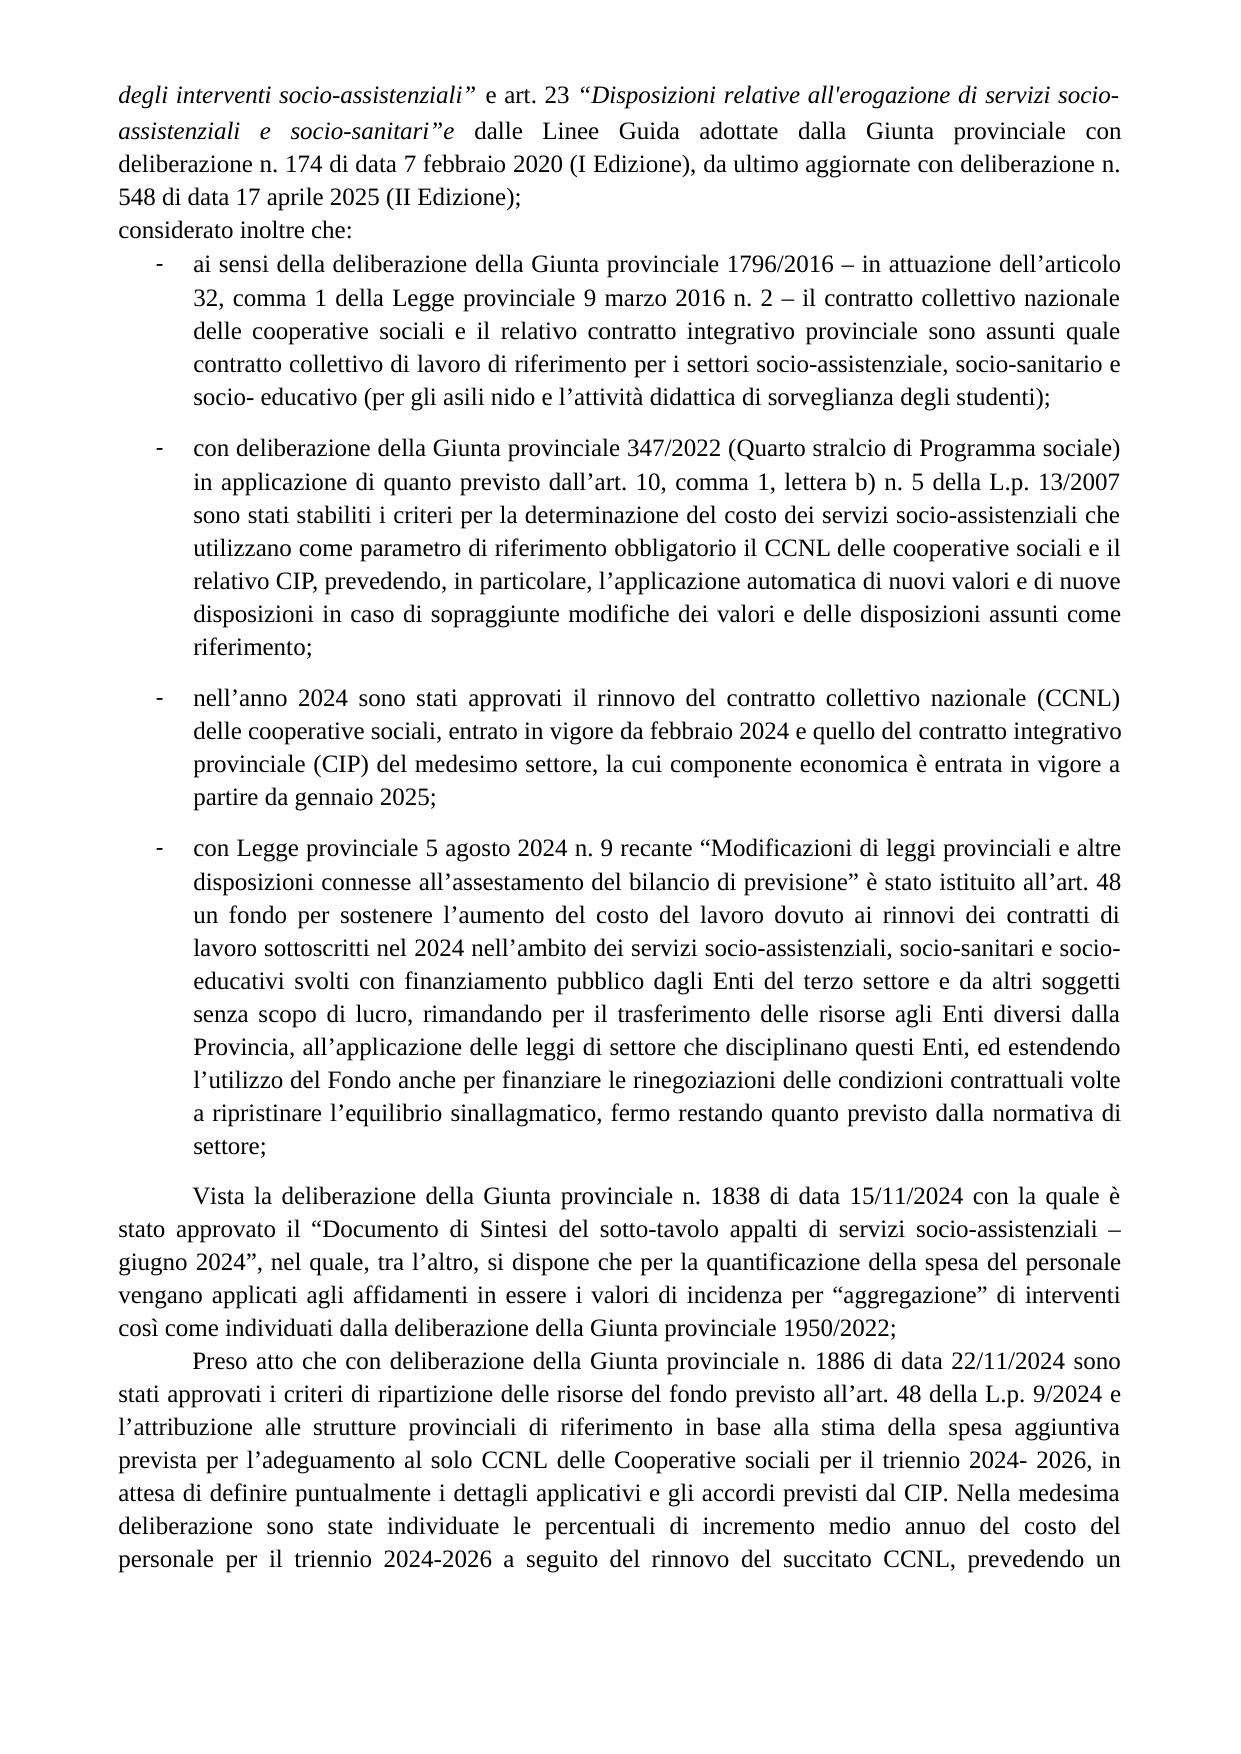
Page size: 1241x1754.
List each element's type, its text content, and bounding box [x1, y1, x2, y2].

text Preso atto che con deliberazione della Giunta provinciale n. 1886 di data 22/11/2024 sono stati approvati i criteri di ripartizione delle risorse del fondo previsto all’art. 48 della L.p. 9/2024 e l’attribuzione alle strutture provinciali di riferimento in base alla stima della spesa aggiuntiva prevista per l’adeguamento al solo CCNL delle Cooperative sociali per il triennio 2024- 2026, in attesa di definire puntualmente i dettagli applicativi e gli accordi previsti dal CIP. Nella medesima deliberazione sono state individuate le percentuali di incremento medio annuo del costo del personale per il triennio 2024-2026 a seguito del rinnovo del succitato CCNL, prevedendo un [118, 1346, 1122, 1573]
list ai sensi della deliberazione della Giunta provinciale 1796/2016 – in attuazione dell’articolo 32, comma 1 della Legge provinciale 9 marzo 2016 n. 2 – il contratto collettivo nazionale delle cooperative sociali e il relativo contratto integrativo provinciale sono assunti quale contratto collettivo di lavoro di riferimento per i settori socio-assistenziale, socio-sanitario e socio- educativo (per gli asili nido e l’attività didattica di sorveglianza degli studenti); [156, 248, 1122, 411]
list con deliberazione della Giunta provinciale 347/2022 (Quarto stralcio di Programma sociale) in applicazione di quanto previsto dall’art. 10, comma 1, lettera b) n. 5 della L.p. 13/2007 sono stati stabiliti i criteri per la determinazione del costo dei servizi socio-assistenziali che utilizzano come parametro di riferimento obbligatorio il CCNL delle cooperative sociali e il relativo CIP, prevedendo, in particolare, l’applicazione automatica di nuovi valori e di nuove disposizioni in caso di sopraggiunte modifiche dei valori e delle disposizioni assunti come riferimento; [156, 432, 1122, 661]
text degli interventi socio-assistenziali” e art. 23 “Disposizioni relative all'erogazione di servizi socio-assistenziali e socio-sanitari”e dalle Linee Guida adottate dalla Giunta provinciale con deliberazione n. 174 di data 7 febbraio 2020 (I Edizione), da ultimo aggiornate con deliberazione n. 548 di data 17 aprile 2025 (II Edizione); [118, 74, 1122, 211]
list nell’anno 2024 sono stati approvati il rinnovo del contratto collettivo nazionale (CCNL) delle cooperative sociali, entrato in vigore da febbraio 2024 e quello del contratto integrativo provinciale (CIP) del medesimo settore, la cui componente economica è entrata in vigore a partire da gennaio 2025; [156, 682, 1122, 811]
text Vista la deliberazione della Giunta provinciale n. 1838 di data 15/11/2024 con la quale è stato approvato il “Documento di Sintesi del sotto-tavolo appalti di servizi socio-assistenziali – giugno 2024”, nel quale, tra l’altro, si dispone che per la quantificazione della spesa del personale vengano applicati agli affidamenti in essere i valori di incidenza per “aggregazione” di interventi così come individuati dalla deliberazione della Giunta provinciale 1950/2022; [118, 1181, 1122, 1342]
text considerato inoltre che: [118, 216, 1122, 244]
list con Legge provinciale 5 agosto 2024 n. 9 recante “Modificazioni di leggi provinciali e altre disposizioni connesse all’assestamento del bilancio di previsione” è stato istituito all’art. 48 un fondo per sostenere l’aumento del costo del lavoro dovuto ai rinnovi dei contratti di lavoro sottoscritti nel 2024 nell’ambito dei servizi socio-assistenziali, socio-sanitari e socio-educativi svolti con finanziamento pubblico dagli Enti del terzo settore e da altri soggetti senza scopo di lucro, rimandando per il trasferimento delle risorse agli Enti diversi dalla Provincia, all’applicazione delle leggi di settore che disciplinano questi Enti, ed estendendo l’utilizzo del Fondo anche per finanziare le rinegoziazioni delle condizioni contrattuali volte a ripristinare l’equilibrio sinallagmatico, fermo restando quanto previsto dalla normativa di settore; [156, 832, 1122, 1160]
